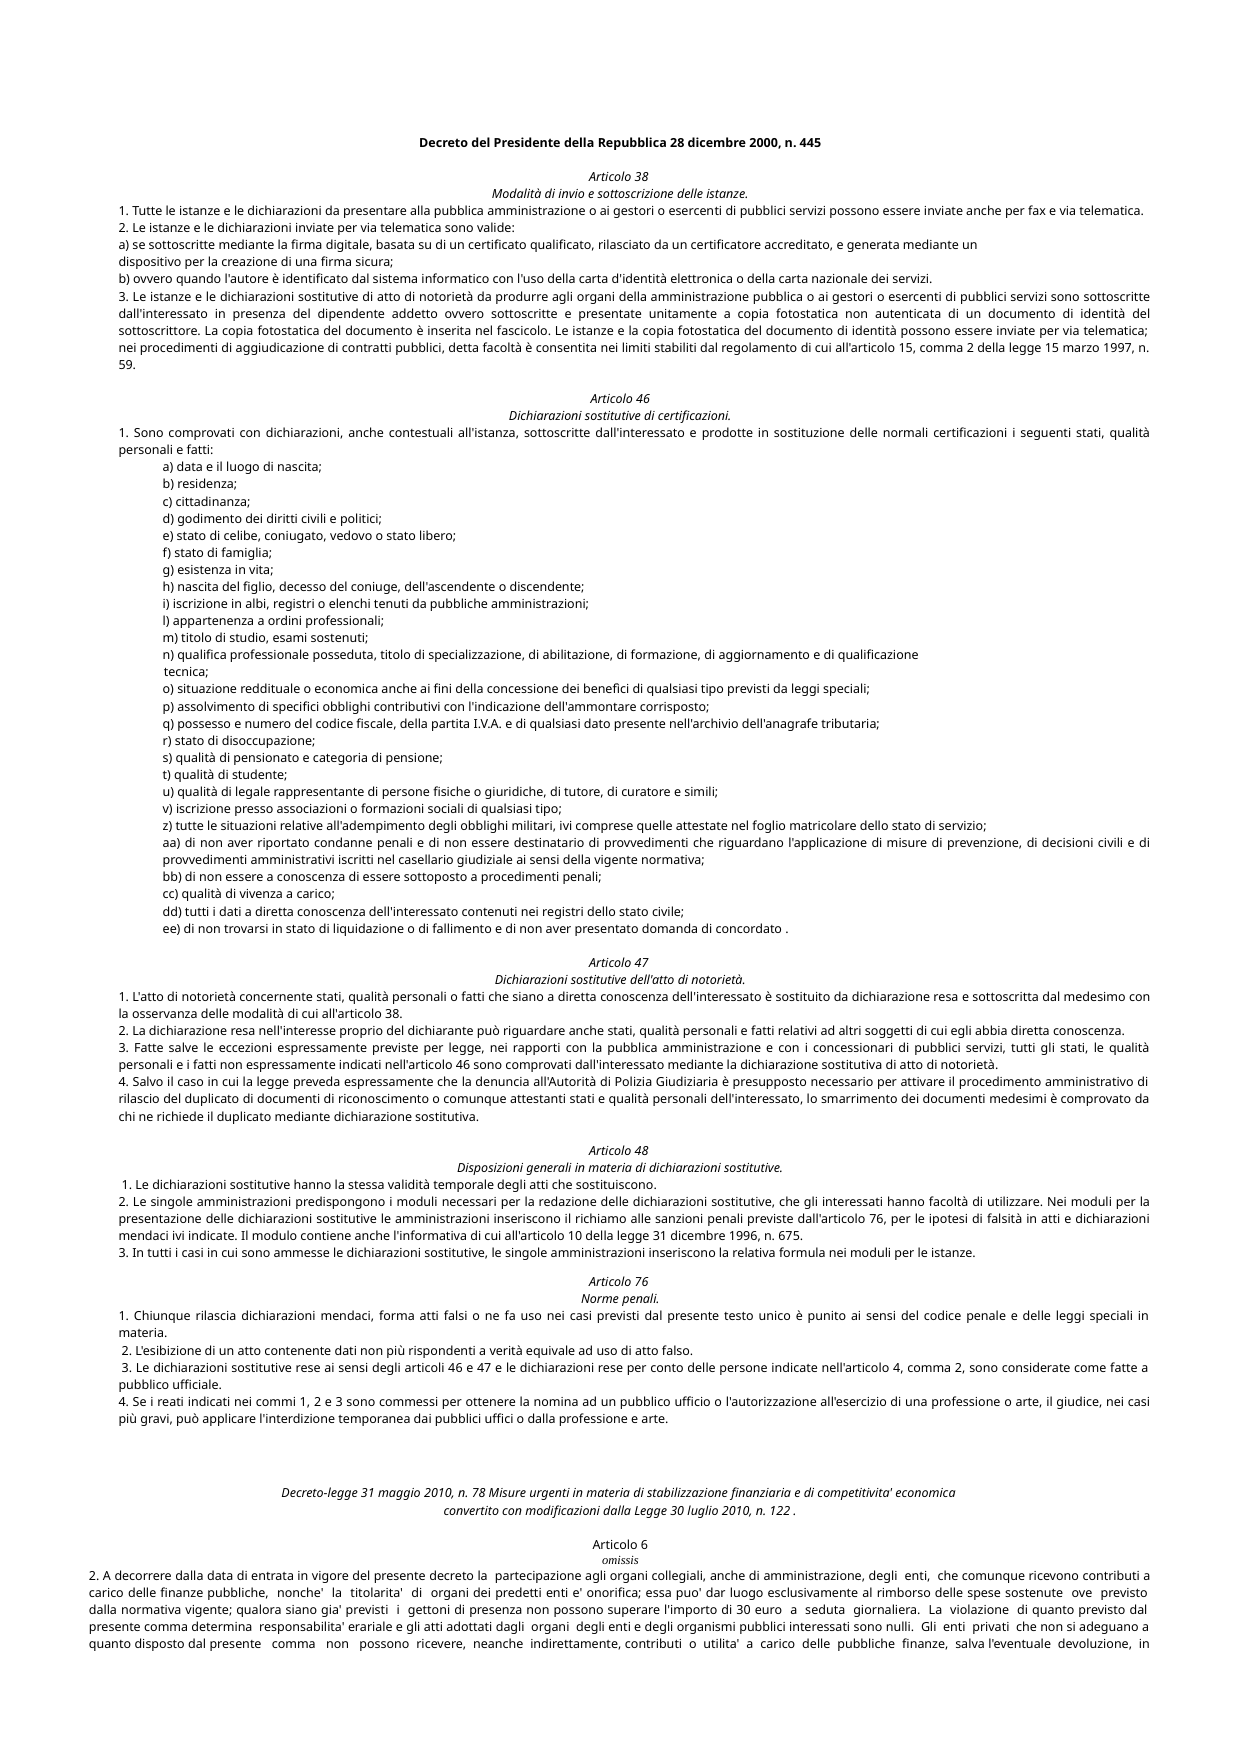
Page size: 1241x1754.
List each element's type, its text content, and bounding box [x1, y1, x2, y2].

text u) qualità di legale rappresentante di persone fisiche o giuridiche, di tutore, di curatore e simili; [118, 783, 1152, 800]
text Modalità di invio e sottoscrizione delle istanze. [89, 185, 1152, 202]
text f) stato di famiglia; [118, 544, 1152, 561]
text 3. Le istanze e le dichiarazioni sostitutive di atto di notorietà da produrre agli organi della amministrazione pubblica o ai gestori o esercenti di pubblici servizi sono sottoscritte dall'interessato in presenza del dipendente addetto ovvero sottoscritte e presentate unitamente a copia fotostatica non autenticata di un documento di identità del sottoscrittore. La copia fotostatica del documento è inserita nel fascicolo. Le istanze e la copia fotostatica del documento di identità possono essere inviate per via telematica; nei procedimenti di aggiudicazione di contratti pubblici, detta facoltà è consentita nei limiti stabiliti dal regolamento di cui all'articolo 15, comma 2 della legge 15 marzo 1997, n. 59. [118, 288, 1152, 373]
text Articolo 48 [89, 1142, 1152, 1159]
text q) possesso e numero del codice fiscale, della partita I.V.A. e di qualsiasi dato presente nell'archivio dell'anagrafe tributaria; [118, 715, 1152, 732]
text 3. In tutti i casi in cui sono ammesse le dichiarazioni sostitutive, le singole amministrazioni inseriscono la relativa formula nei moduli per le istanze. [118, 1244, 1152, 1261]
text l) appartenenza a ordini professionali; [118, 612, 1152, 629]
text o) situazione reddituale o economica anche ai fini della concessione dei benefìci di qualsiasi tipo previsti da leggi speciali; [118, 681, 1152, 698]
text Dichiarazioni sostitutive di certificazioni. [89, 407, 1152, 424]
text 2. A decorrere dalla data di entrata in vigore del presente decreto la partecipazione agli organi collegiali, anche di amministrazione, degli enti, che comunque ricevono contributi a carico delle finanze pubbliche, nonche' la titolarita' di organi dei predetti enti e' onorifica; essa puo' dar luogo esclusivamente al rimborso delle spese sostenute ove previsto dalla normativa vigente; qualora siano gia' previsti i gettoni di presenza non possono superare l'importo di 30 euro a seduta giornaliera. La violazione di quanto previsto dal presente comma determina responsabilita' erariale e gli atti adottati dagli organi degli enti e degli organismi pubblici interessati sono nulli. Gli enti privati che non si adeguano a quanto disposto dal presente comma non possono ricevere, neanche indirettamente, contributi o utilita' a carico delle pubbliche finanze, salva l'eventuale devoluzione, in [89, 1567, 1152, 1653]
text 1. Le dichiarazioni sostitutive hanno la stessa validità temporale degli atti che sostituiscono. [118, 1176, 1152, 1193]
text 2. Le singole amministrazioni predispongono i moduli necessari per la redazione delle dichiarazioni sostitutive, che gli interessati hanno facoltà di utilizzare. Nei moduli per la presentazione delle dichiarazioni sostitutive le amministrazioni inseriscono il richiamo alle sanzioni penali previste dall'articolo 76, per le ipotesi di falsità in atti e dichiarazioni mendaci ivi indicate. Il modulo contiene anche l'informativa di cui all'articolo 10 della legge 31 dicembre 1996, n. 675. [118, 1193, 1152, 1244]
text bb) di non essere a conoscenza di essere sottoposto a procedimenti penali; [118, 868, 1152, 886]
text Articolo 47 [89, 954, 1152, 971]
text omissis [89, 1553, 1152, 1567]
text 3. Le dichiarazioni sostitutive rese ai sensi degli articoli 46 e 47 e le dichiarazioni rese per conto delle persone indicate nell'articolo 4, comma 2, sono considerate come fatte a pubblico ufficiale. [118, 1359, 1152, 1393]
text 1. Chiunque rilascia dichiarazioni mendaci, forma atti falsi o ne fa uso nei casi previsti dal presente testo unico è punito ai sensi del codice penale e delle leggi speciali in materia. [118, 1307, 1152, 1342]
text s) qualità di pensionato e categoria di pensione; [118, 749, 1152, 766]
text Articolo 46 [89, 390, 1152, 407]
text b) ovvero quando l'autore è identificato dal sistema informatico con l'uso della carta d'identità elettronica o della carta nazionale dei servizi. [118, 271, 1152, 288]
text r) stato di disoccupazione; [118, 732, 1152, 749]
text Decreto-legge 31 maggio 2010, n. 78 Misure urgenti in materia di stabilizzazione finanziaria e di competitivita' economica [89, 1484, 1152, 1502]
text 2. Le istanze e le dichiarazioni inviate per via telematica sono valide: [118, 219, 1152, 236]
text 1. Tutte le istanze e le dichiarazioni da presentare alla pubblica amministrazione o ai gestori o esercenti di pubblici servizi possono essere inviate anche per fax e via telematica. [118, 202, 1152, 219]
text 1. L'atto di notorietà concernente stati, qualità personali o fatti che siano a diretta conoscenza dell'interessato è sostituito da dichiarazione resa e sottoscritta dal medesimo con la osservanza delle modalità di cui all'articolo 38. [118, 988, 1152, 1022]
text g) esistenza in vita; [118, 561, 1152, 578]
text 4. Salvo il caso in cui la legge preveda espressamente che la denuncia all'Autorità di Polizia Giudiziaria è presupposto necessario per attivare il procedimento amministrativo di rilascio del duplicato di documenti di riconoscimento o comunque attestanti stati e qualità personali dell'interessato, lo smarrimento dei documenti medesimi è comprovato da chi ne richiede il duplicato mediante dichiarazione sostitutiva. [118, 1073, 1152, 1125]
text Articolo 6 [89, 1536, 1152, 1553]
text Articolo 38 [89, 168, 1152, 185]
text 3. Fatte salve le eccezioni espressamente previste per legge, nei rapporti con la pubblica amministrazione e con i concessionari di pubblici servizi, tutti gli stati, le qualità personali e i fatti non espressamente indicati nell'articolo 46 sono comprovati dall'interessato mediante la dichiarazione sostitutiva di atto di notorietà. [118, 1039, 1152, 1073]
text z) tutte le situazioni relative all'adempimento degli obblighi militari, ivi comprese quelle attestate nel foglio matricolare dello stato di servizio; [162, 817, 1152, 834]
text tecnica; [118, 663, 1152, 681]
text p) assolvimento di specifici obblighi contributivi con l'indicazione dell'ammontare corrisposto; [118, 698, 1152, 715]
text n) qualifica professionale posseduta, titolo di specializzazione, di abilitazione, di formazione, di aggiornamento e di qualificazione [118, 646, 1152, 663]
text b) residenza; [118, 476, 1152, 493]
text c) cittadinanza; [118, 493, 1152, 510]
text d) godimento dei diritti civili e politici; [118, 510, 1152, 527]
text convertito con modificazioni dalla Legge 30 luglio 2010, n. 122 . [89, 1502, 1152, 1519]
text 4. Se i reati indicati nei commi 1, 2 e 3 sono commessi per ottenere la nomina ad un pubblico ufficio o l'autorizzazione all'esercizio di una professione o arte, il giudice, nei casi più gravi, può applicare l'interdizione temporanea dai pubblici uffici o dalla professione e arte. [118, 1393, 1152, 1427]
text e) stato di celibe, coniugato, vedovo o stato libero; [118, 527, 1152, 544]
text ee) di non trovarsi in stato di liquidazione o di fallimento e di non aver presentato domanda di concordato . [118, 920, 1152, 937]
text 2. La dichiarazione resa nell'interesse proprio del dichiarante può riguardare anche stati, qualità personali e fatti relativi ad altri soggetti di cui egli abbia diretta conoscenza. [118, 1022, 1152, 1039]
text dd) tutti i dati a diretta conoscenza dell'interessato contenuti nei registri dello stato civile; [118, 903, 1152, 920]
text m) titolo di studio, esami sostenuti; [118, 629, 1152, 646]
text 2. L'esibizione di un atto contenente dati non più rispondenti a verità equivale ad uso di atto falso. [118, 1342, 1152, 1359]
text Norme penali. [89, 1290, 1152, 1307]
text aa) di non aver riportato condanne penali e di non essere destinatario di provvedimenti che riguardano l'applicazione di misure di prevenzione, di decisioni civili e di provvedimenti amministrativi iscritti nel casellario giudiziale ai sensi della vigente normativa; [162, 834, 1152, 868]
text v) iscrizione presso associazioni o formazioni sociali di qualsiasi tipo; [118, 800, 1152, 817]
text i) iscrizione in albi, registri o elenchi tenuti da pubbliche amministrazioni; [118, 595, 1152, 612]
text Dichiarazioni sostitutive dell'atto di notorietà. [89, 971, 1152, 988]
text a) se sottoscritte mediante la firma digitale, basata su di un certificato qualificato, rilasciato da un certificatore accreditato, e generata mediante un [118, 236, 1152, 253]
subtitle Decreto del Presidente della Repubblica 28 dicembre 2000, n. 445 [89, 134, 1152, 151]
text Disposizioni generali in materia di dichiarazioni sostitutive. [89, 1159, 1152, 1176]
text t) qualità di studente; [118, 766, 1152, 783]
text h) nascita del figlio, decesso del coniuge, dell'ascendente o discendente; [118, 578, 1152, 595]
text dispositivo per la creazione di una firma sicura; [118, 253, 1152, 271]
text 1. Sono comprovati con dichiarazioni, anche contestuali all'istanza, sottoscritte dall'interessato e prodotte in sostituzione delle normali certificazioni i seguenti stati, qualità personali e fatti: [118, 424, 1152, 458]
subtitle Articolo 76 [89, 1273, 1152, 1290]
text a) data e il luogo di nascita; [118, 458, 1152, 476]
text cc) qualità di vivenza a carico; [118, 886, 1152, 903]
